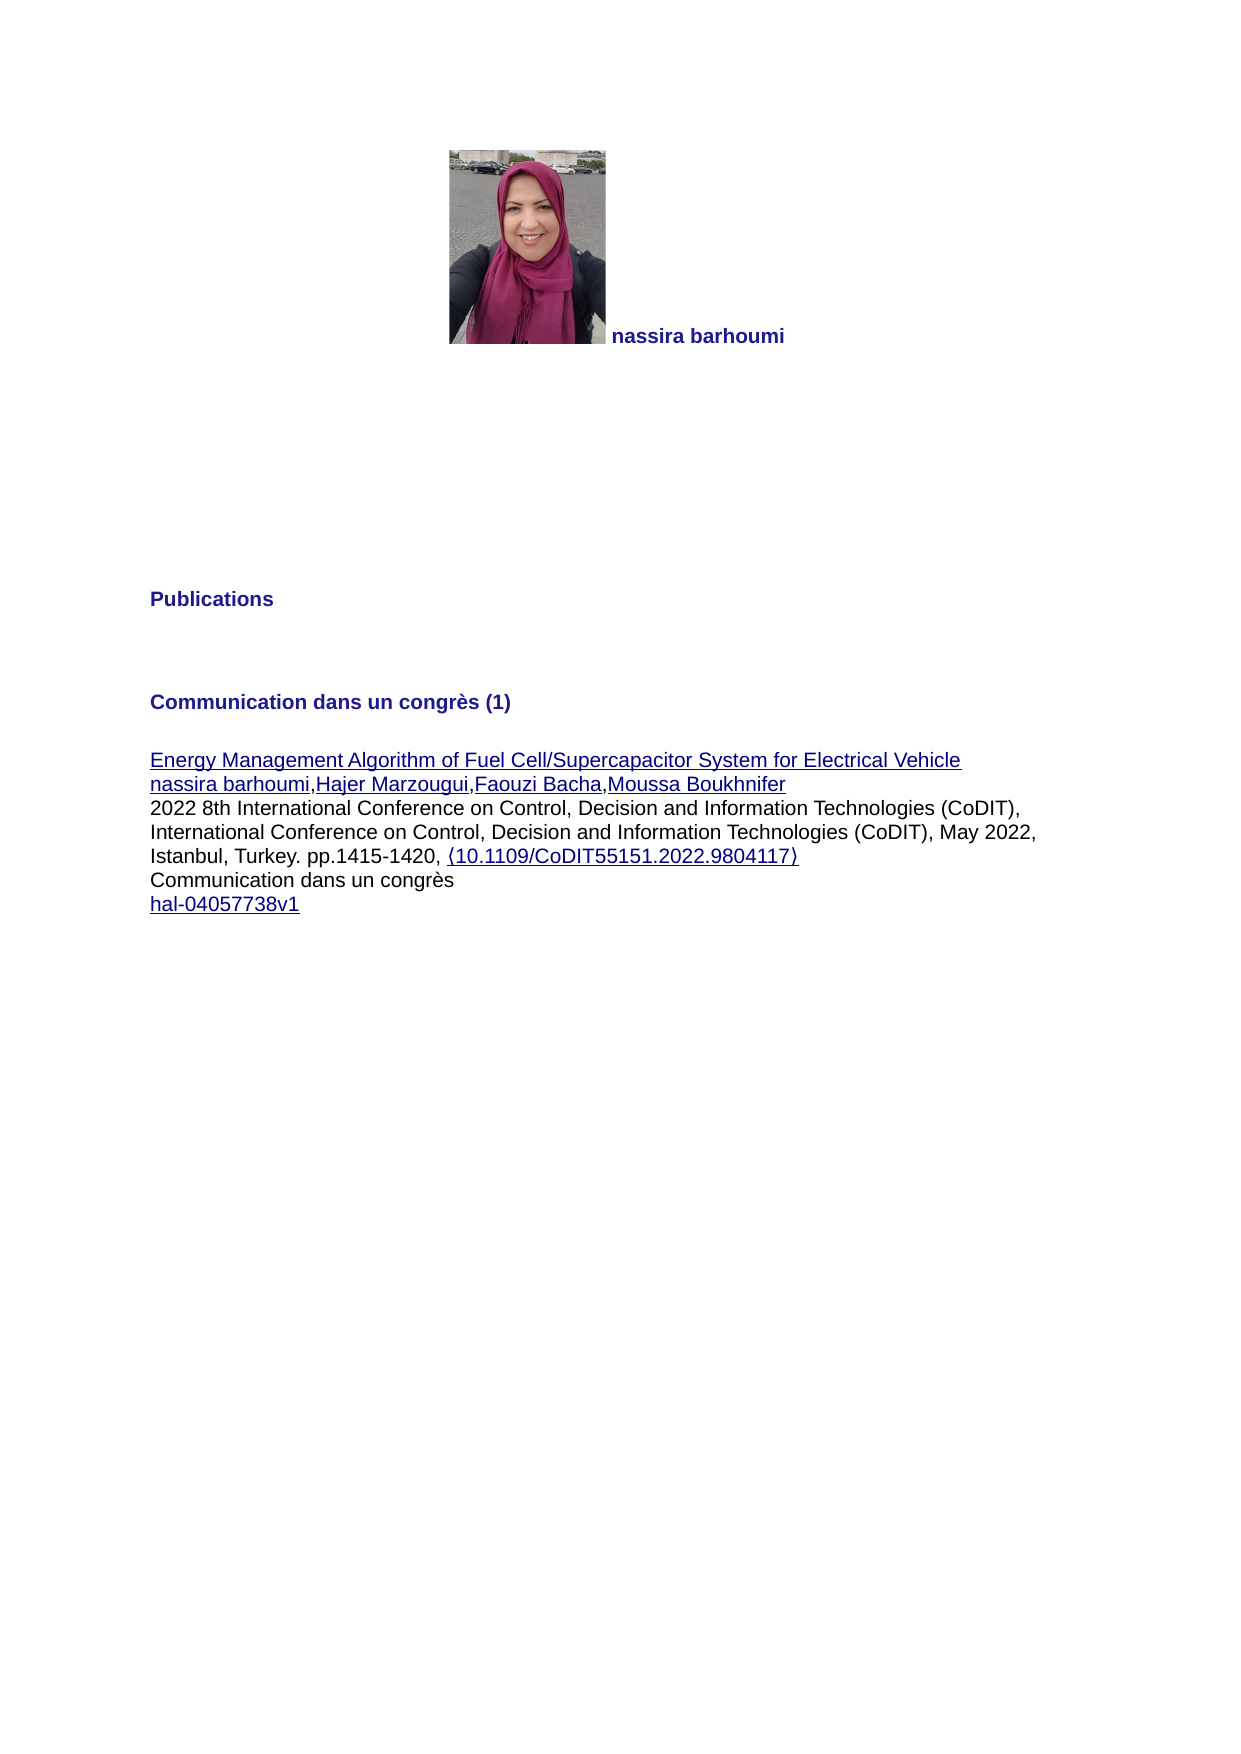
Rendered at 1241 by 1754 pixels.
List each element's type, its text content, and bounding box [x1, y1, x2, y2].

picture [449, 150, 606, 344]
subtitle Communication dans un congrès (1) [150, 689, 1090, 713]
subtitle Publications [150, 586, 1090, 610]
subtitle nassira barhoumi [150, 150, 1090, 348]
table_header Energy Management Algorithm of Fuel Cell/Supercapacitor System for Electrical Vehicle nassira barhoumi,Hajer Marzougui,Faouzi Bacha,Moussa Boukhnifer 2022 8th International Conference on Control, Decision and Information Technologies (CoDIT), International Conference on Control, Decision and Information Technologies (CoDIT), May 2022, Istanbul, Turkey. pp.1415-1420, ⟨10.1109/CoDIT55151.2022.9804117⟩ Communication dans un congrès hal-04057738v1 [150, 748, 1090, 916]
